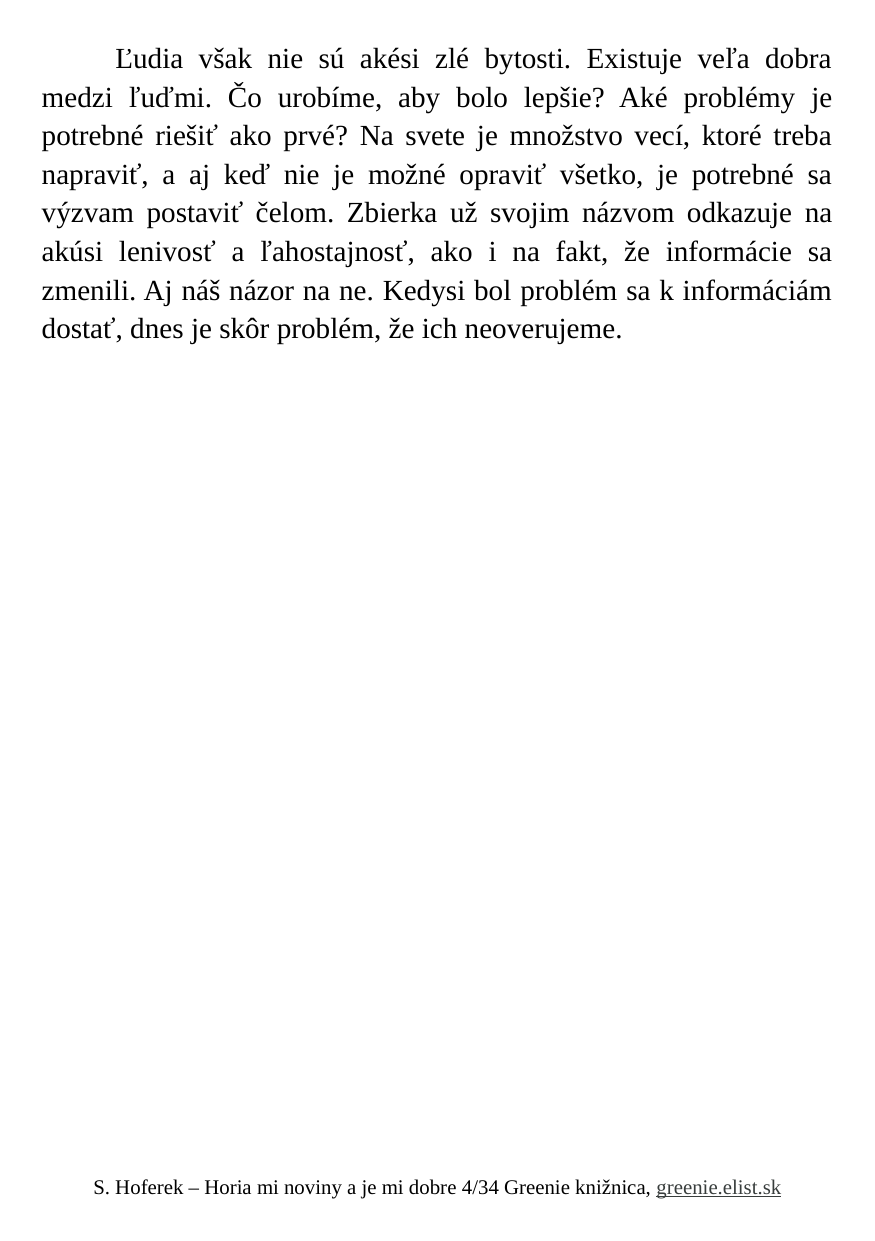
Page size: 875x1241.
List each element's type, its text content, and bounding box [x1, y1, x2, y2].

text Ľudia však nie sú akési zlé bytosti. Existuje veľa dobra medzi ľuďmi. Čo urobíme, aby bolo lepšie? Aké problémy je potrebné riešiť ako prvé? Na svete je množstvo vecí, ktoré treba napraviť, a aj keď nie je možné opraviť všetko, je potrebné sa výzvam postaviť čelom. Zbierka už svojim názvom odkazuje na akúsi lenivosť a ľahostajnosť, ako i na fakt, že informácie sa zmenili. Aj náš názor na ne. Kedysi bol problém sa k informáciám dostať, dnes je skôr problém, že ich neoverujeme. [41, 41, 833, 345]
